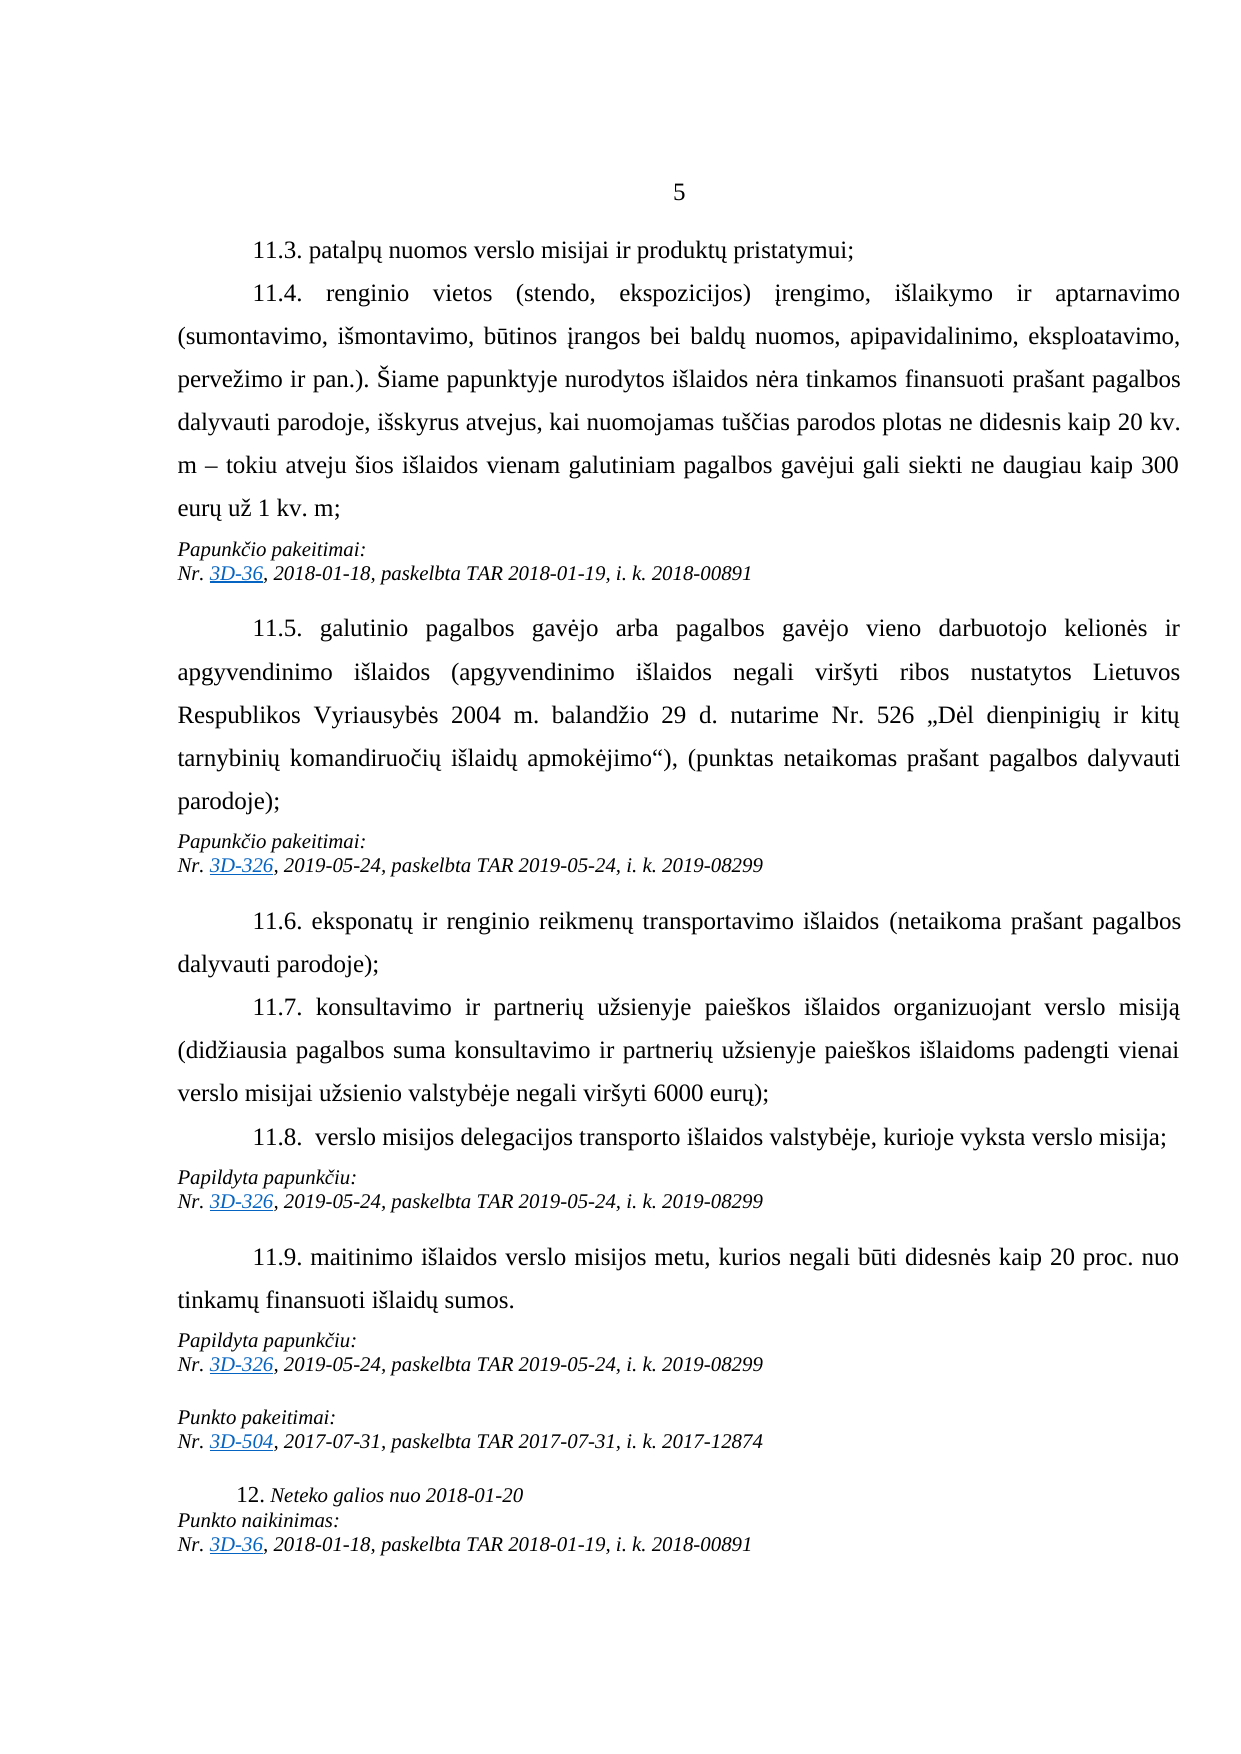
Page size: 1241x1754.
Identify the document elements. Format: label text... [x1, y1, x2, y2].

text Punkto naikinimas: [177, 1508, 1181, 1532]
text Nr. 3D-326, 2019-05-24, paskelbta TAR 2019-05-24, i. k. 2019-08299 [177, 853, 1181, 877]
text 11.5. galutinio pagalbos gavėjo arba pagalbos gavėjo vieno darbuotojo kelionės ir apgyvendinimo išlaidos (apgyvendinimo išlaidos negali viršyti ribos nustatytos Lietuvos Respublikos Vyriausybės 2004 m. balandžio 29 d. nutarime Nr. 526 „Dėl dienpinigių ir kitų tarnybinių komandiruočių išlaidų apmokėjimo“), (punktas netaikomas prašant pagalbos dalyvauti parodoje); [177, 613, 1181, 815]
text Papildyta papunkčiu: [177, 1165, 1181, 1189]
text 12. Neteko galios nuo 2018-01-20 [177, 1482, 1181, 1508]
text 11.7. konsultavimo ir partnerių užsienyje paieškos išlaidos organizuojant verslo misiją (didžiausia pagalbos suma konsultavimo ir partnerių užsienyje paieškos išlaidoms padengti vienai verslo misijai užsienio valstybėje negali viršyti 6000 eurų); [177, 992, 1181, 1107]
text 11.9. maitinimo išlaidos verslo misijos metu, kurios negali būti didesnės kaip 20 proc. nuo tinkamų finansuoti išlaidų sumos. [177, 1242, 1181, 1313]
text Nr. 3D-36, 2018-01-18, paskelbta TAR 2018-01-19, i. k. 2018-00891 [177, 1532, 1181, 1556]
text Punkto pakeitimai: [177, 1405, 1181, 1429]
text Papildyta papunkčiu: [177, 1328, 1181, 1352]
text 11.6. eksponatų ir renginio reikmenų transportavimo išlaidos (netaikoma prašant pagalbos dalyvauti parodoje); [177, 906, 1181, 978]
text 11.4. renginio vietos (stendo, ekspozicijos) įrengimo, išlaikymo ir aptarnavimo (sumontavimo, išmontavimo, būtinos įrangos bei baldų nuomos, apipavidalinimo, eksploatavimo, pervežimo ir pan.). Šiame papunktyje nurodytos išlaidos nėra tinkamos finansuoti prašant pagalbos dalyvauti parodoje, išskyrus atvejus, kai nuomojamas tuščias parodos plotas ne didesnis kaip 20 kv. m – tokiu atveju šios išlaidos vienam galutiniam pagalbos gavėjui gali siekti ne daugiau kaip 300 eurų už 1 kv. m; [177, 278, 1181, 522]
text Papunkčio pakeitimai: [177, 537, 1181, 561]
text Nr. 3D-36, 2018-01-18, paskelbta TAR 2018-01-19, i. k. 2018-00891 [177, 561, 1181, 585]
text Papunkčio pakeitimai: [177, 829, 1181, 853]
text 11.3. patalpų nuomos verslo misijai ir produktų pristatymui; [177, 235, 1181, 263]
text Nr. 3D-326, 2019-05-24, paskelbta TAR 2019-05-24, i. k. 2019-08299 [177, 1352, 1181, 1376]
text Nr. 3D-504, 2017-07-31, paskelbta TAR 2017-07-31, i. k. 2017-12874 [177, 1429, 1181, 1453]
text 11.8. verslo misijos delegacijos transporto išlaidos valstybėje, kurioje vyksta verslo misija; [177, 1122, 1181, 1150]
text Nr. 3D-326, 2019-05-24, paskelbta TAR 2019-05-24, i. k. 2019-08299 [177, 1189, 1181, 1213]
